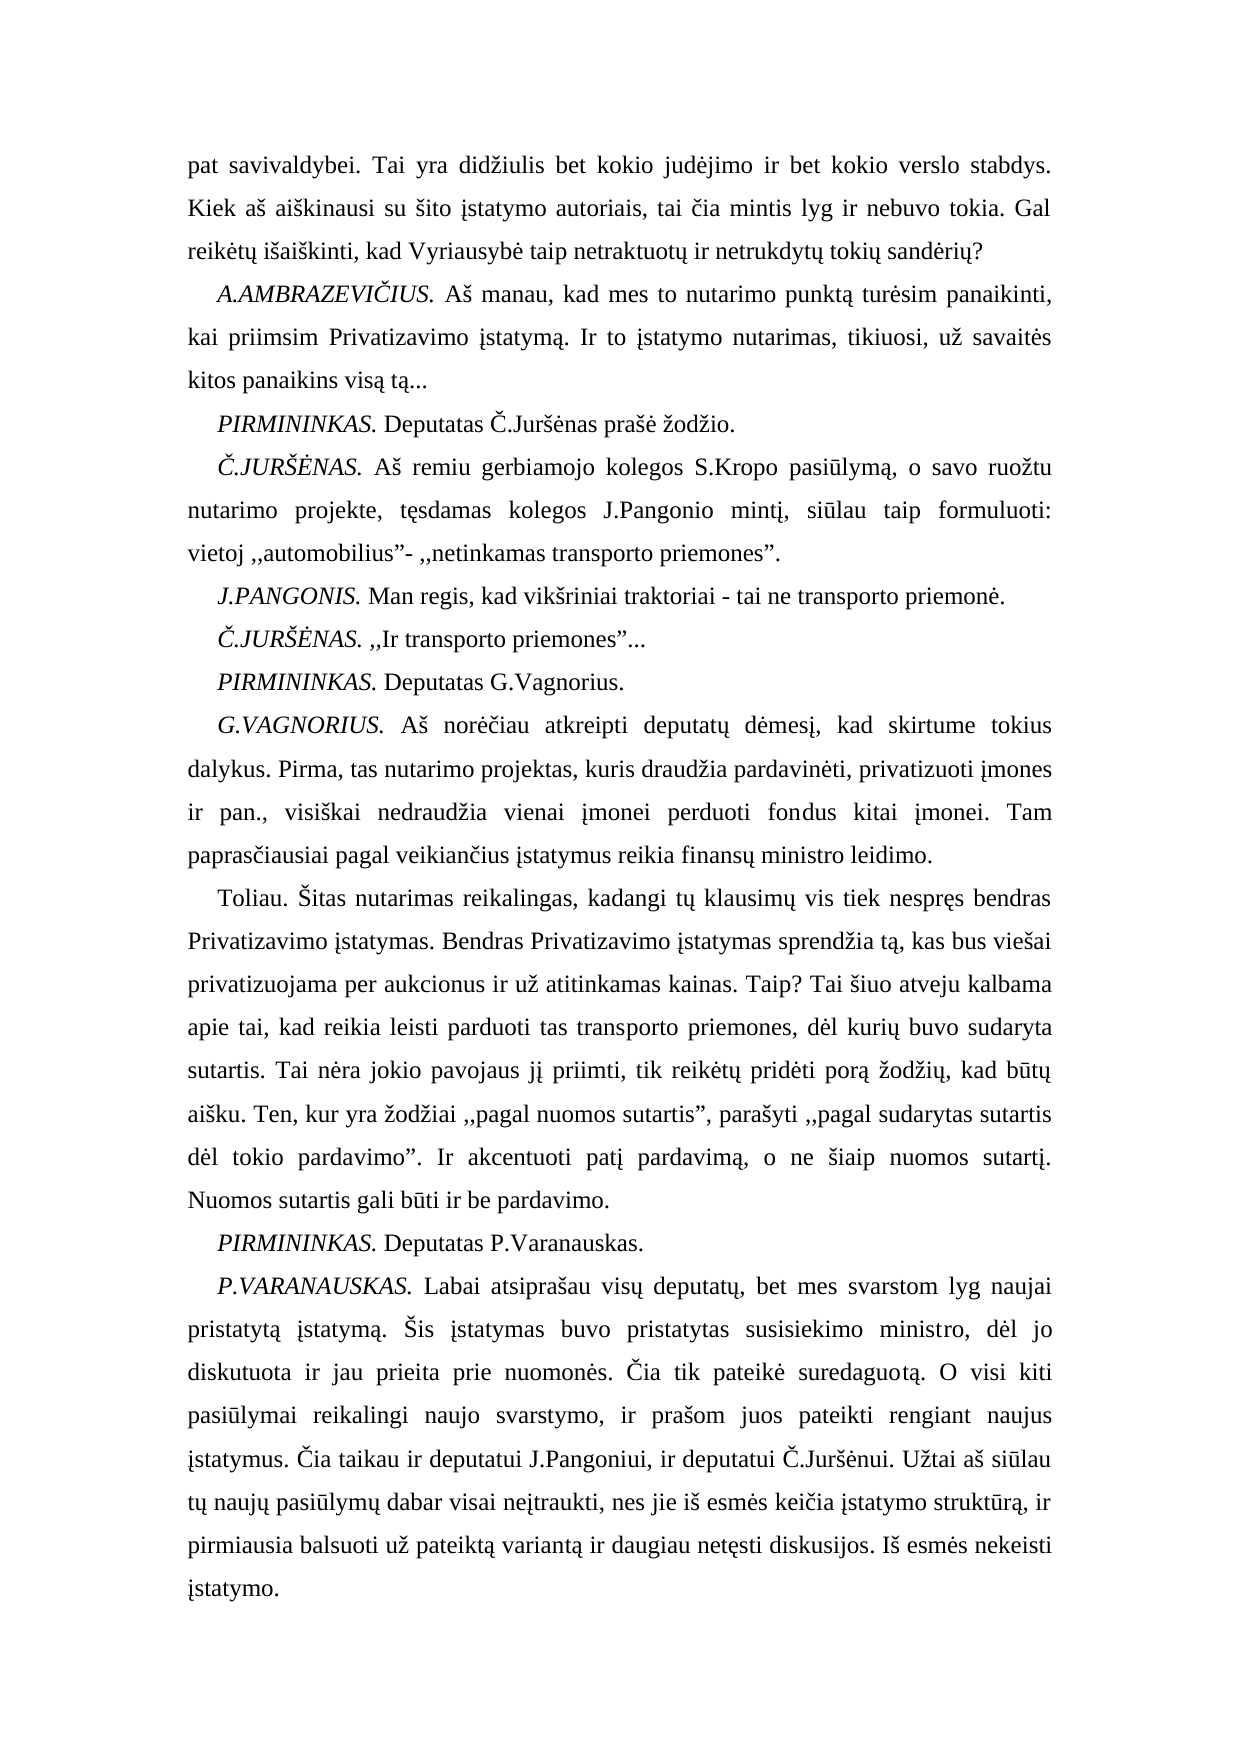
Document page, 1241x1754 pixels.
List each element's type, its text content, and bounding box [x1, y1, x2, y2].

text PIRMININKAS. Deputatas P.Varanauskas. [187, 1228, 1053, 1257]
text G.VAGNORIUS. Aš norėčiau atkreipti deputatų dėmesį, kad skirtume tokius dalykus. Pirma, tas nutarimo projektas, kuris draudžia pardavinėti, privatizuoti įmones ir pan., visiškai nedraudžia vienai įmonei perduoti fon­dus kitai įmonei. Tam paprasčiausiai pagal veikiančius įstatymus reikia fi­nansų ministro leidimo. [187, 711, 1053, 869]
text Č.JURŠĖNAS. Aš remiu gerbiamojo kolegos S.Kropo pasiūlymą, o savo ruožtu nutarimo projekte, tęsdamas kolegos J.Pangonio mintį, siūlau taip formuluoti: vietoj ,,automobilius”- ,,netinkamas transporto priemones”. [187, 452, 1053, 567]
text A.AMBRAZEVIČIUS. Aš manau, kad mes to nutarimo punktą turėsim panaikinti, kai priimsim Privatizavimo įstatymą. Ir to įstatymo nutarimas, tikiuosi, už savaitės kitos panaikins visą tą... [187, 279, 1053, 394]
text Toliau. Šitas nutarimas reikalingas, kadangi tų klausimų vis tiek nespręs bendras Privatizavimo įstatymas. Bendras Privatizavimo įstatymas sprendžia tą, kas bus viešai privatizuojama per aukcionus ir už atitinkamas kainas. Taip? Tai šiuo atveju kalbama apie tai, kad reikia leisti parduoti tas trans­porto priemones, dėl kurių buvo sudaryta sutartis. Tai nėra jokio pavojaus jį priimti, tik reikėtų pridėti porą žodžių, kad būtų aišku. Ten, kur yra žodžiai ,,pagal nuomos sutartis”, parašyti ,,pagal sudarytas sutartis dėl tokio parda­vimo”. Ir akcentuoti patį pardavimą, o ne šiaip nuomos sutartį. Nuomos sutartis gali būti ir be pardavimo. [187, 883, 1053, 1214]
text PIRMININKAS. Deputatas G.Vagnorius. [187, 667, 1053, 696]
text Č.JURŠĖNAS. ,,Ir transporto priemones”... [187, 624, 1053, 653]
text J.PANGONIS. Man regis, kad vikšriniai traktoriai - tai ne transporto priemonė. [187, 581, 1053, 610]
text pat savivaldybei. Tai yra didžiulis bet kokio judėjimo ir bet kokio verslo stabdys. Kiek aš aiškinausi su šito įstatymo autoriais, tai čia mintis lyg ir nebuvo tokia. Gal reikėtų išaiškinti, kad Vyriausybė taip netrak­tuotų ir netrukdytų tokių sandėrių? [187, 150, 1053, 265]
text PIRMININKAS. Deputatas Č.Juršėnas prašė žodžio. [187, 409, 1053, 437]
text P.VARANAUSKAS. Labai atsiprašau visų deputatų, bet mes svarstom lyg naujai pristatytą įstatymą. Šis įstatymas buvo pristatytas susisiekimo minist­ro, dėl jo diskutuota ir jau prieita prie nuomonės. Čia tik pateikė suredaguo­tą. O visi kiti pasiūlymai reikalingi naujo svarstymo, ir prašom juos pateikti rengiant naujus įstatymus. Čia taikau ir deputatui J.Pangoniui, ir deputatui Č.Juršėnui. Užtai aš siūlau tų naujų pasiūlymų dabar visai neįtraukti, nes jie iš esmės keičia įstatymo struktūrą, ir pirmiausia balsuoti už pateiktą varian­tą ir daugiau netęsti diskusijos. Iš esmės nekeisti įstatymo. [187, 1271, 1053, 1602]
